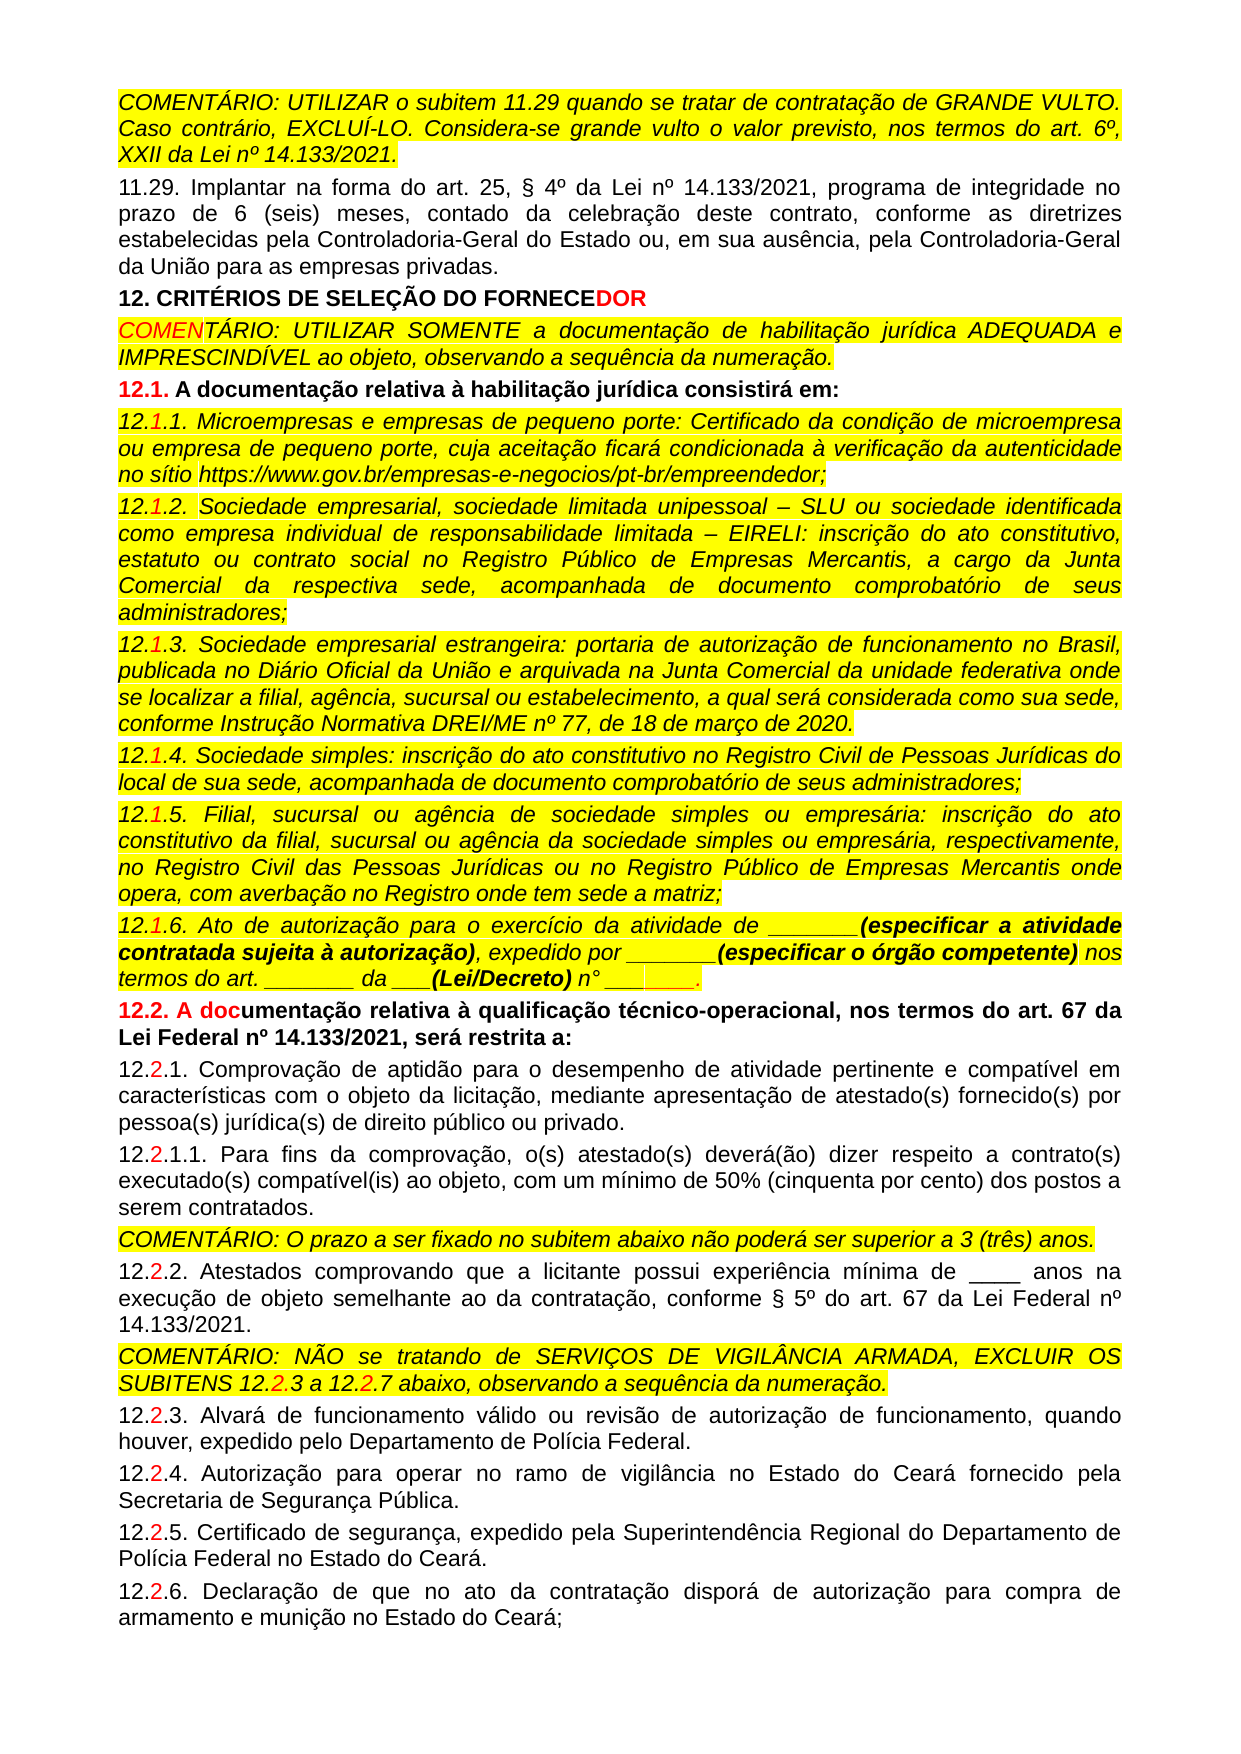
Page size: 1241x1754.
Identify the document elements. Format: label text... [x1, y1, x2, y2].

text 12.1.5. Filial, sucursal ou agência de sociedade simples ou empresária: inscrição do ato constitutivo da filial, sucursal ou agência da sociedade simples ou empresária, respectivamente, no Registro Civil das Pessoas Jurídicas ou no Registro Público de Empresas Mercantis onde opera, com averbação no Registro onde tem sede a matriz; [118, 801, 1122, 906]
text 12.1.1. Microempresas e empresas de pequeno porte: Certificado da condição de microempresa ou empresa de pequeno porte, cuja aceitação ficará condicionada à verificação da autenticidade no sítio https://www.gov.br/empresas-e-negocios/pt-br/empreendedor; [118, 408, 1122, 487]
text 12. CRITÉRIOS DE SELEÇÃO DO FORNECEDOR [118, 285, 1122, 311]
text 12.2.4. Autorização para operar no ramo de vigilância no Estado do Ceará fornecido pela Secretaria de Segurança Pública. [118, 1460, 1122, 1513]
text 12.2.6. Declaração de que no ato da contratação disporá de autorização para compra de armamento e munição no Estado do Ceará; [118, 1578, 1122, 1630]
text 12.2.5. Certificado de segurança, expedido pela Superintendência Regional do Departamento de Polícia Federal no Estado do Ceará. [118, 1519, 1122, 1572]
text COMENTÁRIO: NÃO se tratando de SERVIÇOS DE VIGILÂNCIA ARMADA, EXCLUIR OS SUBITENS 12.2.3 a 12.2.7 abaixo, observando a sequência da numeração. [118, 1343, 1122, 1396]
text 12.2.1.1. Para fins da comprovação, o(s) atestado(s) deverá(ão) dizer respeito a contrato(s) executado(s) compatível(is) ao objeto, com um mínimo de 50% (cinquenta por cento) dos postos a serem contratados. [118, 1141, 1122, 1220]
text 11.29. Implantar na forma do art. 25, § 4º da Lei nº 14.133/2021, programa de integridade no prazo de 6 (seis) meses, contado da celebração deste contrato, conforme as diretrizes estabelecidas pela Controladoria-Geral do Estado ou, em sua ausência, pela Controladoria-Geral da União para as empresas privadas. [118, 173, 1122, 279]
text 12.1.3. Sociedade empresarial estrangeira: portaria de autorização de funcionamento no Brasil, publicada no Diário Oficial da União e arquivada na Junta Comercial da unidade federativa onde se localizar a filial, agência, sucursal ou estabelecimento, a qual será considerada como sua sede, conforme Instrução Normativa DREI/ME nº 77, de 18 de março de 2020. [118, 631, 1122, 736]
text COMENTÁRIO: UTILIZAR SOMENTE a documentação de habilitação jurídica ADEQUADA e IMPRESCINDÍVEL ao objeto, observando a sequência da numeração. [118, 317, 1122, 370]
text 12.1.6. Ato de autorização para o exercício da atividade de _______(especificar a atividade contratada sujeita à autorização), expedido por _______(especificar o órgão competente) nos termos do art. _______ da ___(Lei/Decreto) n° _______. [118, 912, 1122, 991]
text 12.2. A documentação relativa à qualificação técnico-operacional, nos termos do art. 67 da Lei Federal nº 14.133/2021, será restrita a: [118, 997, 1122, 1050]
text COMENTÁRIO: O prazo a ser fixado no subitem abaixo não poderá ser superior a 3 (três) anos. [118, 1226, 1122, 1252]
text 12.2.3. Alvará de funcionamento válido ou revisão de autorização de funcionamento, quando houver, expedido pelo Departamento de Polícia Federal. [118, 1402, 1122, 1454]
text 12.2.1. Comprovação de aptidão para o desempenho de atividade pertinente e compatível em características com o objeto da licitação, mediante apresentação de atestado(s) fornecido(s) por pessoa(s) jurídica(s) de direito público ou privado. [118, 1056, 1122, 1135]
text COMENTÁRIO: UTILIZAR o subitem 11.29 quando se tratar de contratação de GRANDE VULTO. Caso contrário, EXCLUÍ-LO. Considera-se grande vulto o valor previsto, nos termos do art. 6º, XXII da Lei nº 14.133/2021. [118, 88, 1122, 168]
text 12.1.4. Sociedade simples: inscrição do ato constitutivo no Registro Civil de Pessoas Jurídicas do local de sua sede, acompanhada de documento comprobatório de seus administradores; [118, 742, 1122, 795]
text 12.2.2. Atestados comprovando que a licitante possui experiência mínima de ____ anos na execução de objeto semelhante ao da contratação, conforme § 5º do art. 67 da Lei Federal nº 14.133/2021. [118, 1258, 1122, 1337]
text 12.1.2. Sociedade empresarial, sociedade limitada unipessoal – SLU ou sociedade identificada como empresa individual de responsabilidade limitada – EIRELI: inscrição do ato constitutivo, estatuto ou contrato social no Registro Público de Empresas Mercantis, a cargo da Junta Comercial da respectiva sede, acompanhada de documento comprobatório de seus administradores; [118, 493, 1122, 625]
text 12.1. A documentação relativa à habilitação jurídica consistirá em: [118, 376, 1122, 402]
